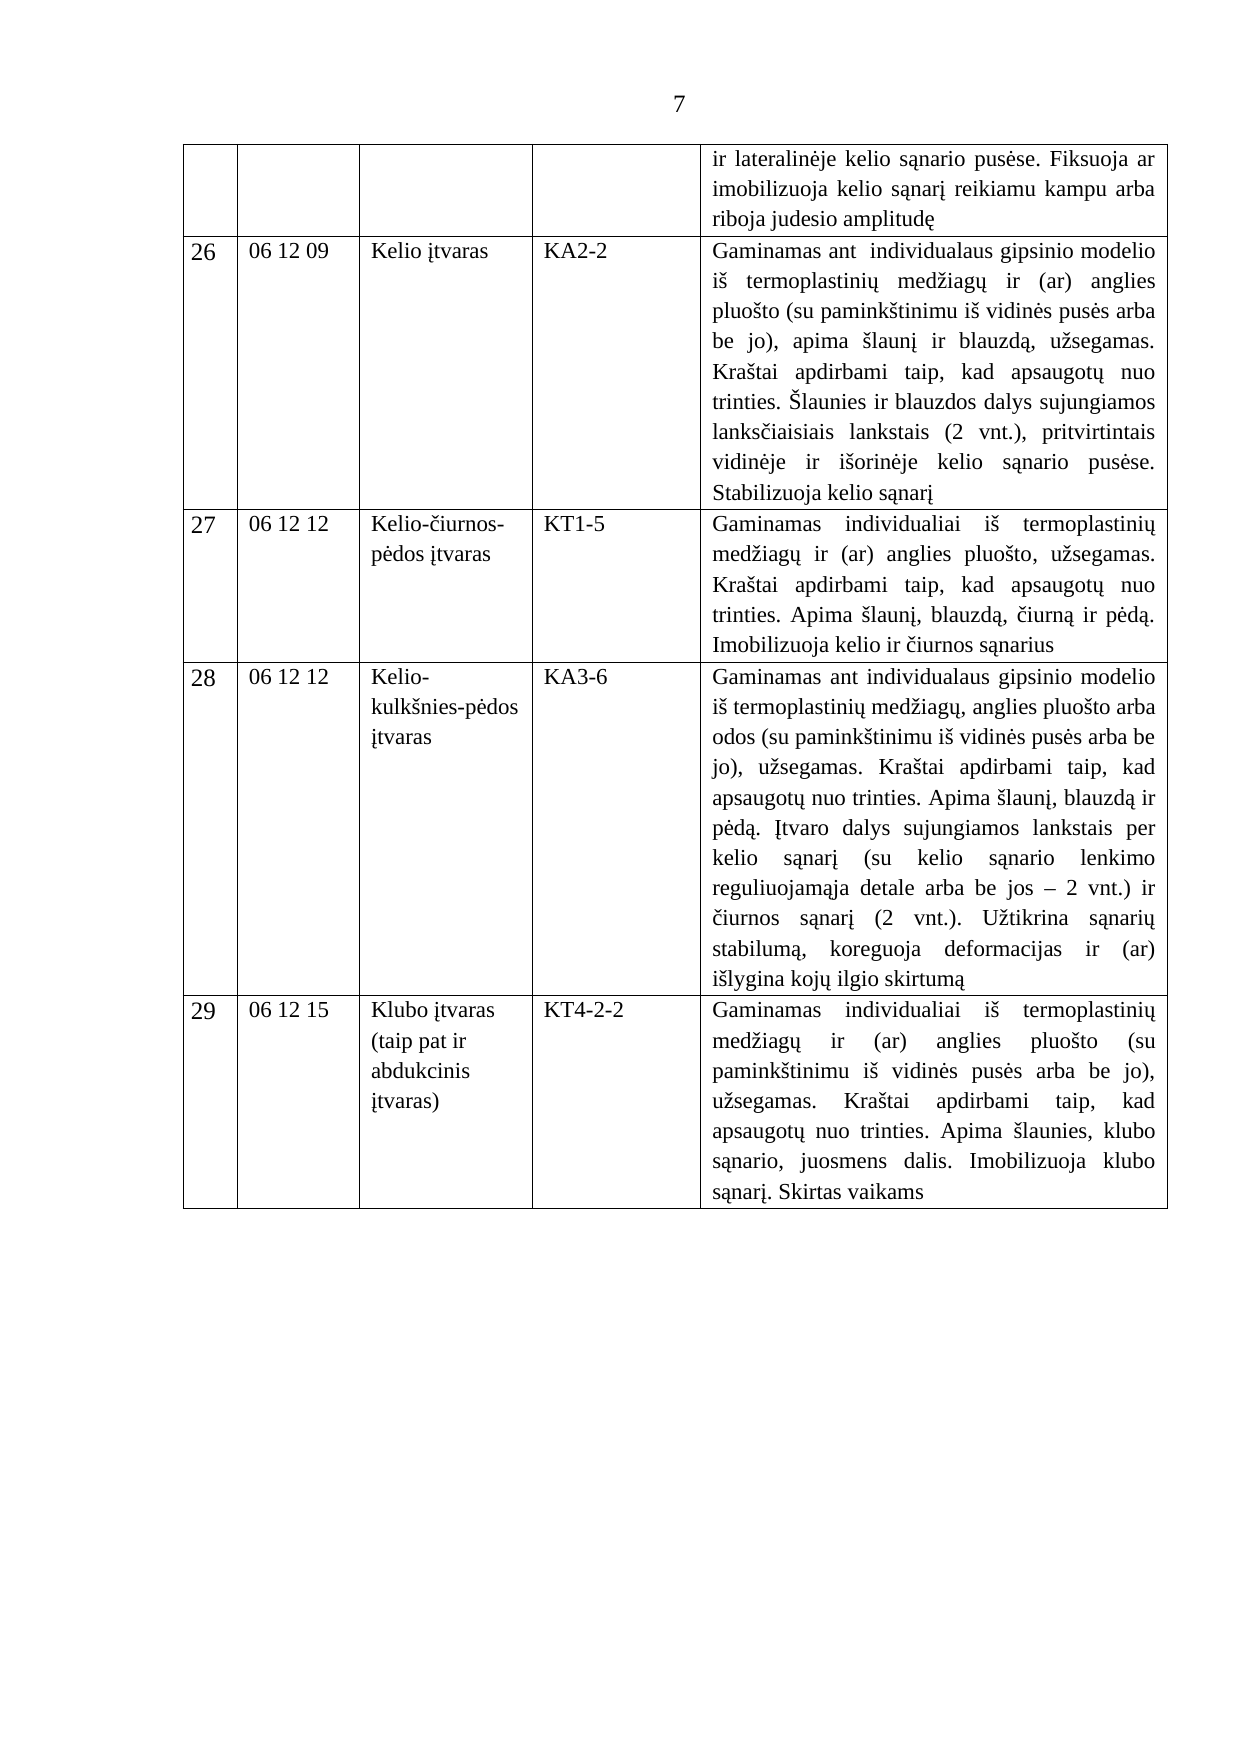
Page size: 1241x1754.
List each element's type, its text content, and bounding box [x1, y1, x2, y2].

table_cell KT1-5 [533, 510, 700, 662]
table_cell Klubo įtvaras (taip pat ir abdukcinis įtvaras) [360, 996, 532, 1208]
table_cell KT4-2-2 [533, 996, 700, 1208]
table_cell Kelio-čiurnos-pėdos įtvaras [360, 510, 532, 662]
table_cell Gaminamas ant individualaus gipsinio modelio iš termoplastinių medžiagų ir (ar) anglies pluošto (su paminkštinimu iš vidinės pusės arba be jo), apima šlaunį ir blauzdą, užsegamas. Kraštai apdirbami taip, kad apsaugotų nuo trinties. Šlaunies ir blauzdos dalys sujungiamos lanksčiaisiais lankstais (2 vnt.), pritvirtintais vidinėje ir išorinėje kelio sąnario pusėse. Stabilizuoja kelio sąnarį [701, 237, 1167, 509]
table_cell 26 [184, 237, 237, 509]
table_cell KA2-2 [533, 237, 700, 509]
table_cell ir lateralinėje kelio sąnario pusėse. Fiksuoja ar imobilizuoja kelio sąnarį reikiamu kampu arba riboja judesio amplitudę [701, 145, 1167, 236]
table_cell 28 [184, 663, 237, 995]
table_cell Gaminamas individualiai iš termoplastinių medžiagų ir (ar) anglies pluošto, užsegamas. Kraštai apdirbami taip, kad apsaugotų nuo trinties. Apima šlaunį, blauzdą, čiurną ir pėdą. Imobilizuoja kelio ir čiurnos sąnarius [701, 510, 1167, 662]
table_cell 29 [184, 996, 237, 1208]
table_cell 27 [184, 510, 237, 662]
table_cell [533, 145, 700, 236]
table_cell [184, 145, 237, 236]
table_cell Kelio įtvaras [360, 237, 532, 509]
table_cell 06 12 12 [238, 510, 359, 662]
table_cell KA3-6 [533, 663, 700, 995]
table_cell 06 12 09 [238, 237, 359, 509]
table_cell Kelio-kulkšnies-pėdos įtvaras [360, 663, 532, 995]
table_cell [238, 145, 359, 236]
table_cell 06 12 15 [238, 996, 359, 1208]
table_cell Gaminamas ant individualaus gipsinio modelio iš termoplastinių medžiagų, anglies pluošto arba odos (su paminkštinimu iš vidinės pusės arba be jo), užsegamas. Kraštai apdirbami taip, kad apsaugotų nuo trinties. Apima šlaunį, blauzdą ir pėdą. Įtvaro dalys sujungiamos lankstais per kelio sąnarį (su kelio sąnario lenkimo reguliuojamąja detale arba be jos – 2 vnt.) ir čiurnos sąnarį (2 vnt.). Užtikrina sąnarių stabilumą, koreguoja deformacijas ir (ar) išlygina kojų ilgio skirtumą [701, 663, 1167, 995]
table_cell [360, 145, 532, 236]
table_cell Gaminamas individualiai iš termoplastinių medžiagų ir (ar) anglies pluošto (su paminkštinimu iš vidinės pusės arba be jo), užsegamas. Kraštai apdirbami taip, kad apsaugotų nuo trinties. Apima šlaunies, klubo sąnario, juosmens dalis. Imobilizuoja klubo sąnarį. Skirtas vaikams [701, 996, 1167, 1208]
table_cell 06 12 12 [238, 663, 359, 995]
